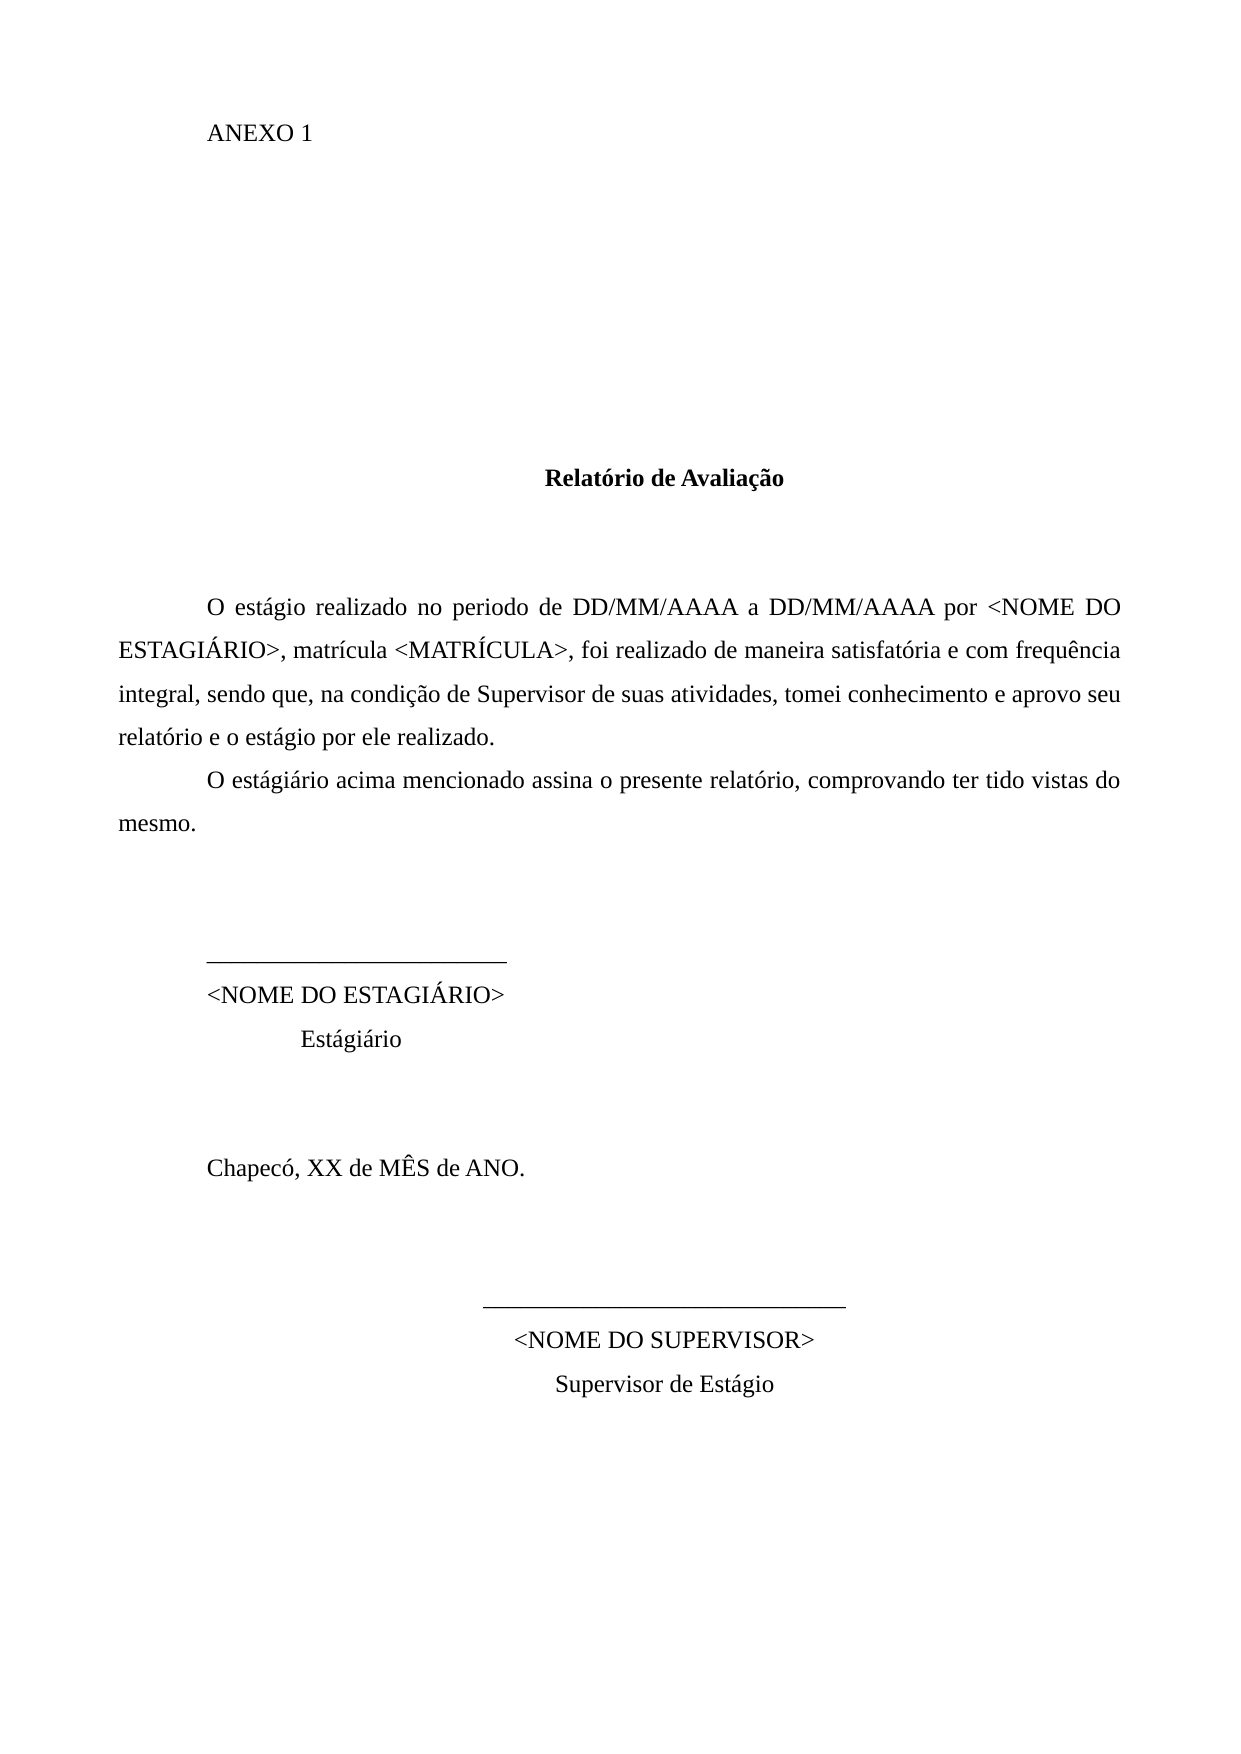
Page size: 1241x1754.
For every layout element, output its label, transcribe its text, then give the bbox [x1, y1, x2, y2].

text _____________________________ [118, 1282, 1122, 1311]
text O estágiário acima mencionado assina o presente relatório, comprovando ter tido vistas do mesmo. [118, 765, 1122, 837]
text ANEXO 1 [118, 118, 1122, 147]
text <NOME DO ESTAGIÁRIO> [118, 981, 1122, 1009]
text <NOME DO SUPERVISOR> [118, 1326, 1122, 1354]
text Supervisor de Estágio [118, 1369, 1122, 1397]
text Chapecó, XX de MÊS de ANO. [118, 1153, 1122, 1182]
text Estágiário [118, 1024, 1122, 1052]
text O estágio realizado no periodo de DD/MM/AAAA a DD/MM/AAAA por <NOME DO ESTAGIÁRIO>, matrícula <MATRÍCULA>, foi realizado de maneira satisfatória e com frequência integral, sendo que, na condição de Supervisor de suas atividades, tomei conhecimento e aprovo seu relatório e o estágio por ele realizado. [118, 592, 1122, 751]
text Relatório de Avaliação [118, 463, 1122, 492]
text ________________________ [118, 937, 1122, 966]
